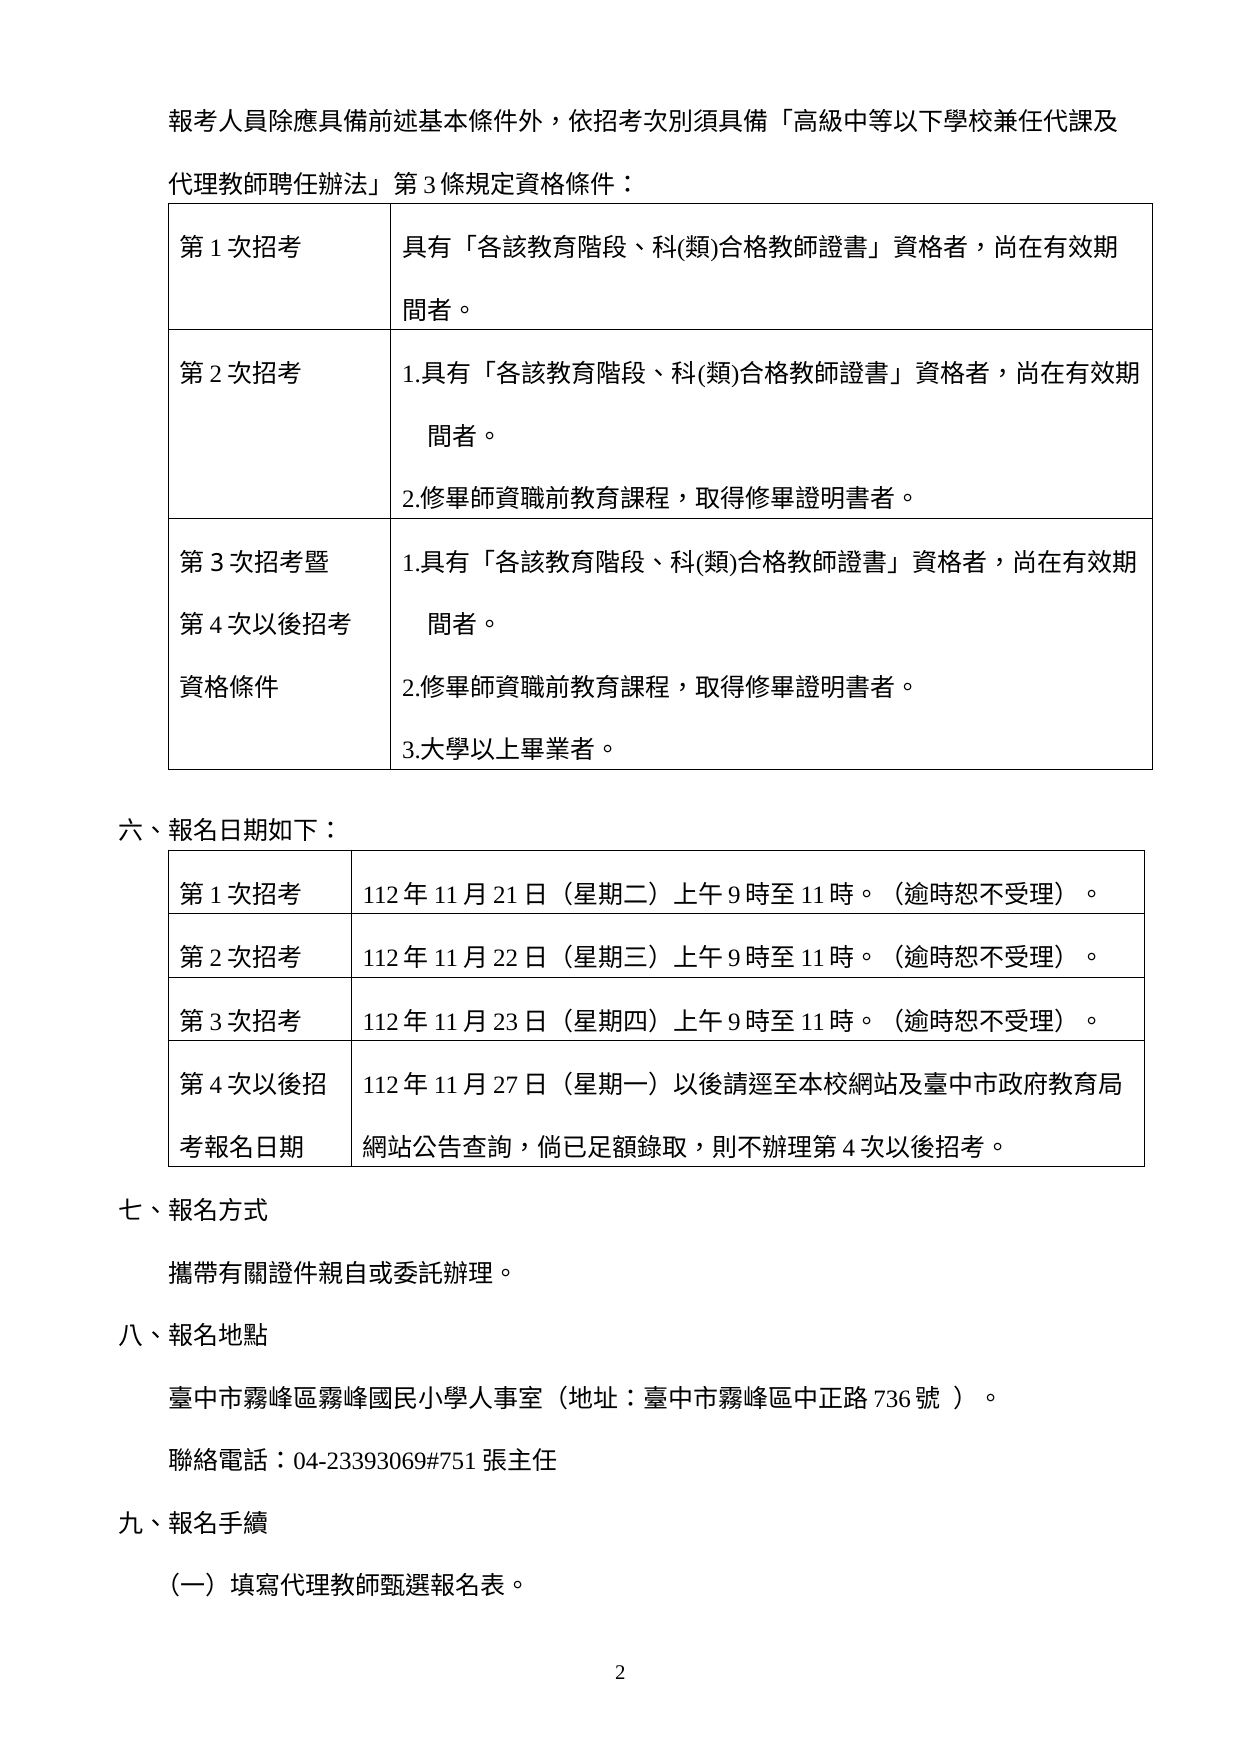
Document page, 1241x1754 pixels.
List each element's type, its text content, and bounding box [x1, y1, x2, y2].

table_header 具有「各該教育階段、科(類)合格教師證書」資格者，尚在有效期間者。 [391, 204, 1152, 329]
text 聯絡電話：04-23393069#751 張主任 [168, 1417, 1122, 1480]
table_header 112年11月21日（星期二）上午9時至11時。（逾時恕不受理）。 [352, 851, 1144, 913]
text 六、報名日期如下： [118, 787, 1122, 849]
table_cell 第3次招考 [169, 978, 351, 1040]
table_cell 1.具有「各該教育階段、科(類)合格教師證書」資格者，尚在有效期間者。 2.修畢師資職前教育課程，取得修畢證明書者。 3.大學以上畢業者。 [391, 519, 1152, 769]
text 九、報名手續 [118, 1480, 1122, 1542]
table_cell 第4次以後招考報名日期 [169, 1041, 351, 1166]
text 報考人員除應具備前述基本條件外，依招考次別須具備「高級中等以下學校兼任代課及代理教師聘任辦法」第3條規定資格條件： [168, 78, 1122, 203]
text （一）填寫代理教師甄選報名表。 [118, 1542, 1122, 1605]
table_header 第1次招考 [169, 851, 351, 913]
table_cell 1.具有「各該教育階段、科(類)合格教師證書」資格者，尚在有效期間者。 2.修畢師資職前教育課程，取得修畢證明書者。 [391, 330, 1152, 518]
table_cell 第3次招考暨 第4次以後招考 資格條件 [169, 519, 390, 769]
table_cell 112年11月27日（星期一）以後請逕至本校網站及臺中市政府教育局網站公告查詢，倘已足額錄取，則不辦理第4次以後招考。 [352, 1041, 1144, 1166]
table_cell 第2次招考 [169, 330, 390, 518]
text 七、報名方式 攜帶有關證件親自或委託辦理。 [118, 1167, 1122, 1292]
text 八、報名地點 臺中市霧峰區霧峰國民小學人事室（地址：臺中市霧峰區中正路736號 ）。 [118, 1292, 1122, 1417]
table_header 第1次招考 [169, 204, 390, 329]
table_cell 第2次招考 [169, 914, 351, 977]
table_cell 112年11月23日（星期四）上午9時至11時。（逾時恕不受理）。 [352, 978, 1144, 1040]
table_cell 112年11月22日（星期三）上午9時至11時。（逾時恕不受理）。 [352, 914, 1144, 977]
